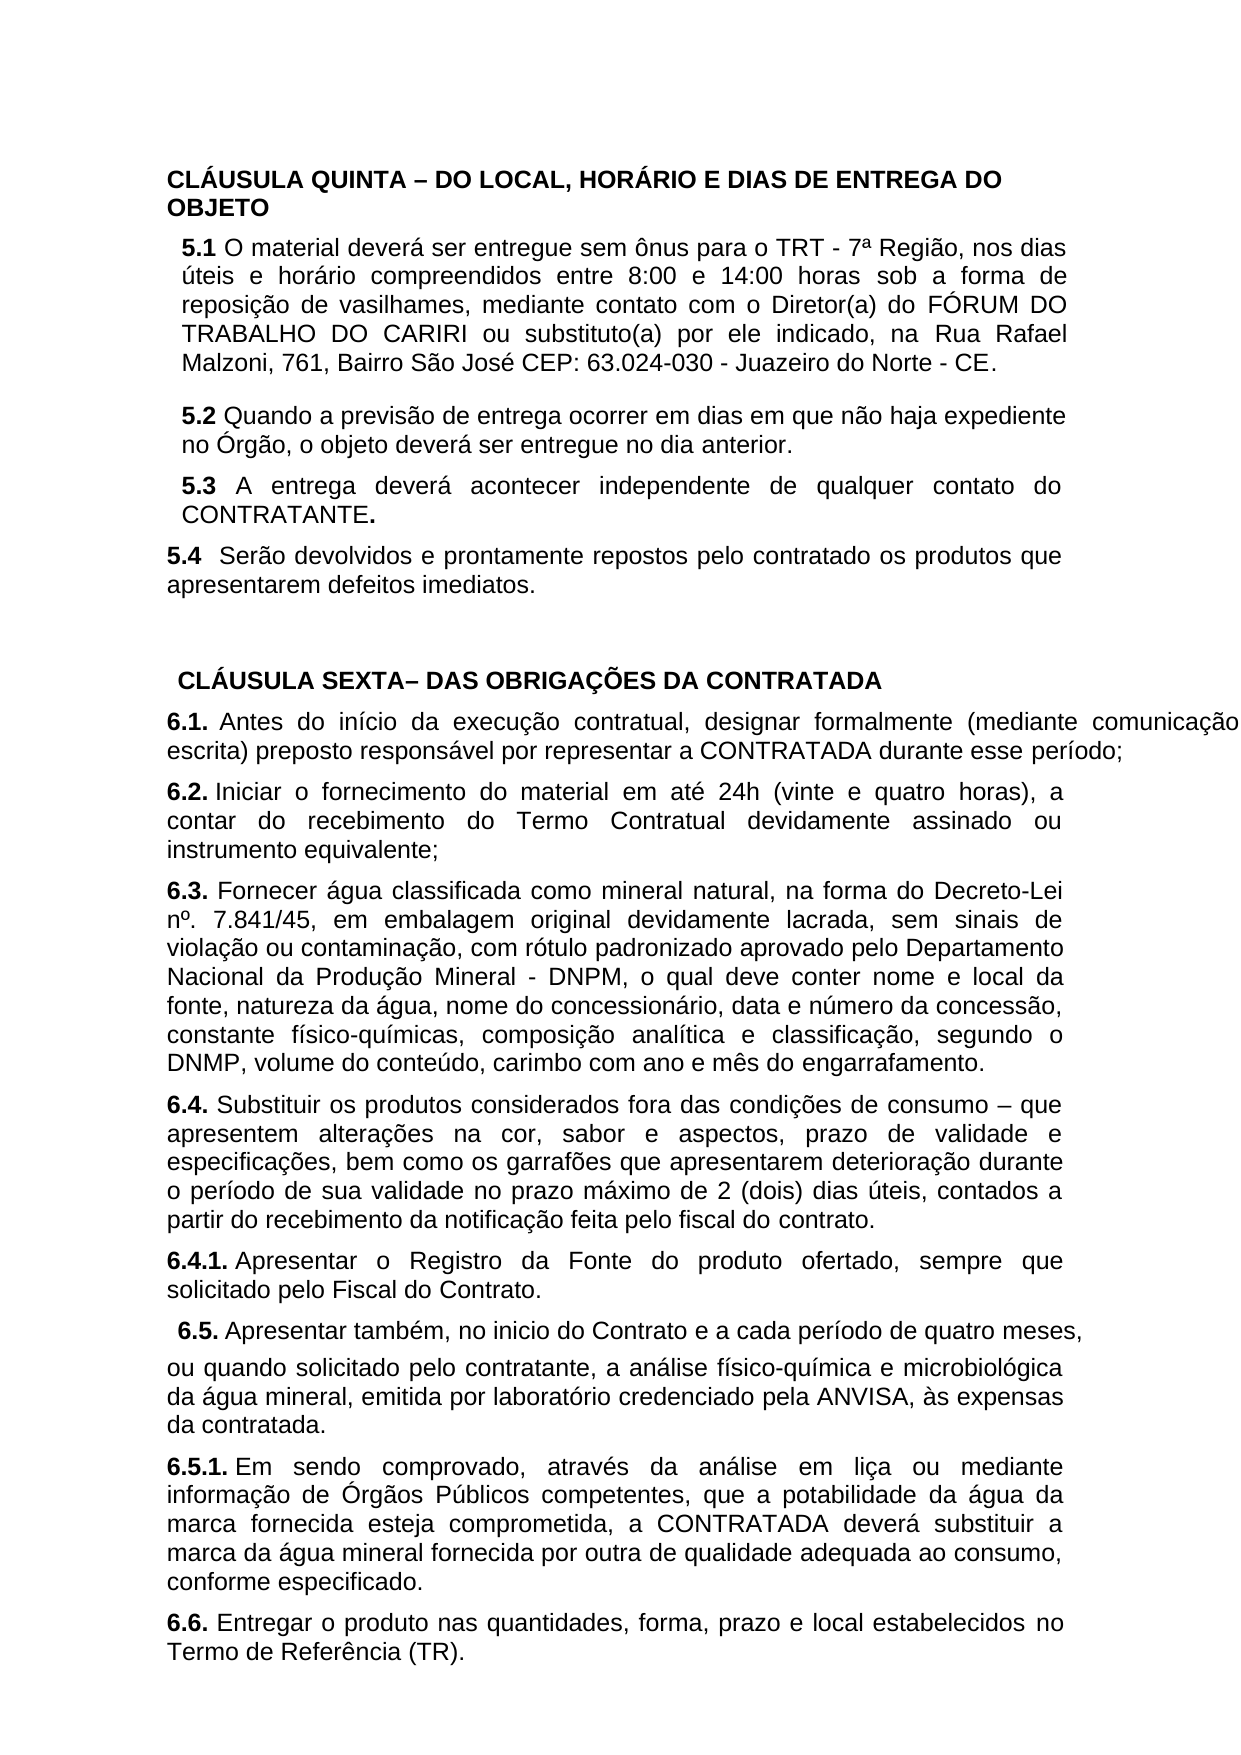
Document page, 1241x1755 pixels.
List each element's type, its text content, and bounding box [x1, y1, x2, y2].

list Antes do início da execução contratual, designar formalmente (mediante comunicação escrita) preposto responsável por representar a CONTRATADA durante esse período; [167, 707, 1241, 765]
text ou quando solicitado pelo contratante, a análise físico-química e microbiológica da água mineral, emitida por laboratório credenciado pela ANVISA, às expensas da contratada. [167, 1353, 1064, 1439]
text 5.2 Quando a previsão de entrega ocorrer em dias em que não haja expediente no Órgão, o objeto deverá ser entregue no dia anterior. [181, 401, 1067, 459]
list Em sendo comprovado, através da análise em liça ou mediante informação de Órgãos Públicos competentes, que a potabilidade da água da marca fornecida esteja comprometida, a CONTRATADA deverá substituir a marca da água mineral fornecida por outra de qualidade adequada ao consumo, conforme especificado. [167, 1452, 1064, 1595]
list Fornecer água classificada como mineral natural, na forma do Decreto-Lei nº. 7.841/45, em embalagem original devidamente lacrada, sem sinais de violação ou contaminação, com rótulo padronizado aprovado pelo Departamento Nacional da Produção Mineral - DNPM, o qual deve conter nome e local da fonte, natureza da água, nome do concessionário, data e número da concessão, constante físico-químicas, composição analítica e classificação, segundo o DNMP, volume do conteúdo, carimbo com ano e mês do engarrafamento. [167, 876, 1064, 1077]
list Substituir os produtos considerados fora das condições de consumo – que apresentem alterações na cor, sabor e aspectos, prazo de validade e especificações, bem como os garrafões que apresentarem deterioração durante o período de sua validade no prazo máximo de 2 (dois) dias úteis, contados a partir do recebimento da notificação feita pelo fiscal do contrato. [167, 1090, 1064, 1233]
text 5.4 Serão devolvidos e prontamente repostos pelo contratado os produtos que apresentarem defeitos imediatos. [167, 541, 1063, 599]
subtitle 5.3 A entrega deverá acontecer independente de qualquer contato do CONTRATANTE. [181, 471, 1063, 529]
list Apresentar também, no inicio do Contrato e a cada período de quatro meses, [177, 1316, 1241, 1345]
subtitle CLÁUSULA SEXTA– DAS OBRIGAÇÕES DA CONTRATADA [177, 666, 1241, 695]
list Iniciar o fornecimento do material em até 24h (vinte e quatro horas), a contar do recebimento do Termo Contratual devidamente assinado ou instrumento equivalente; [167, 777, 1063, 863]
list Entregar o produto nas quantidades, forma, prazo e local estabelecidos no Termo de Referência (TR). [167, 1608, 1064, 1665]
text 5.1 O material deverá ser entregue sem ônus para o TRT - 7ª Região, nos dias úteis e horário compreendidos entre 8:00 e 14:00 horas sob a forma de reposição de vasilhames, mediante contato com o Diretor(a) do FÓRUM DO TRABALHO DO CARIRI ou substituto(a) por ele indicado, na Rua Rafael Malzoni, 761, Bairro São José CEP: 63.024-030 - Juazeiro do Norte - CE. [181, 232, 1067, 376]
subtitle CLÁUSULA QUINTA – DO LOCAL, HORÁRIO E DIAS DE ENTREGA DO OBJETO [167, 164, 1074, 222]
list Apresentar o Registro da Fonte do produto ofertado, sempre que solicitado pelo Fiscal do Contrato. [167, 1246, 1064, 1303]
